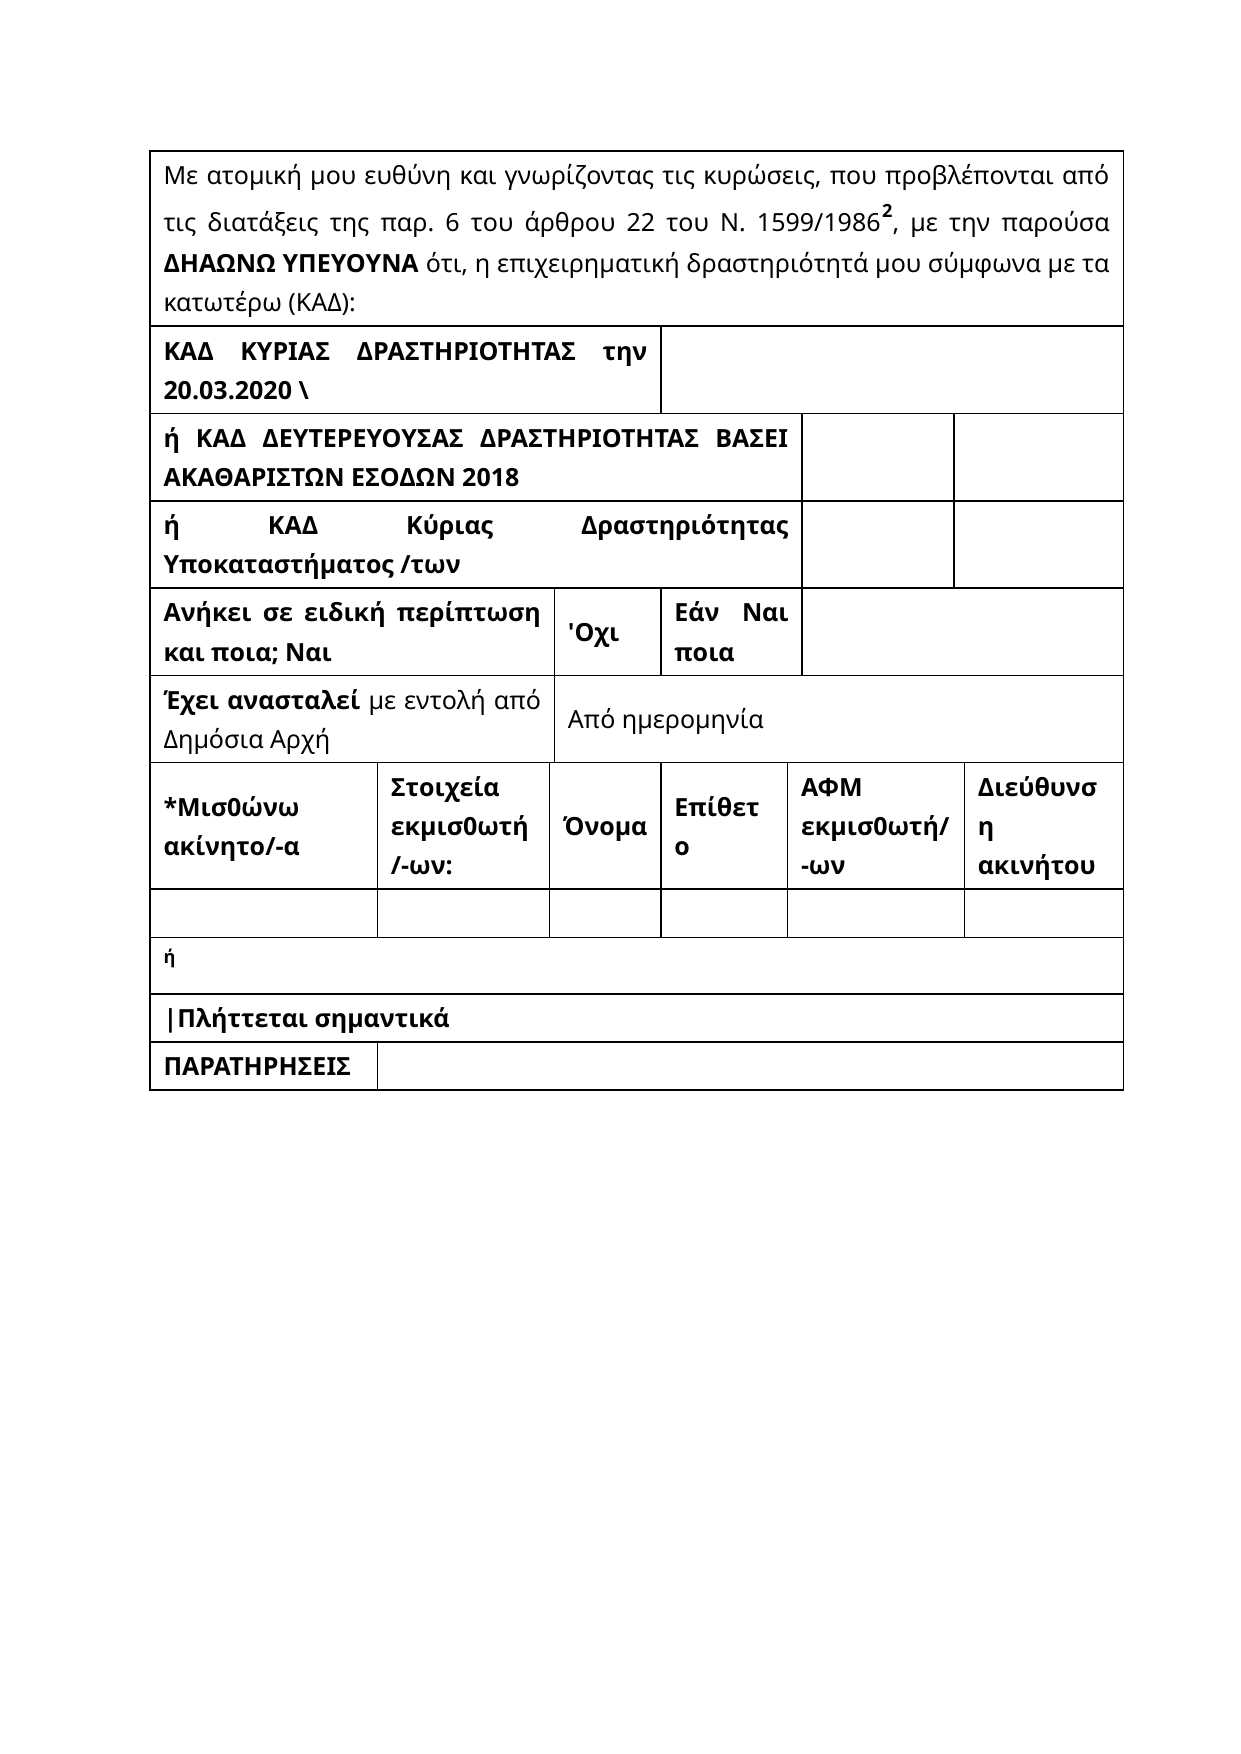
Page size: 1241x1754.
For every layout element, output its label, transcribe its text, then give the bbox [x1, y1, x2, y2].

table_cell Όνομα [550, 763, 660, 888]
table_cell [955, 502, 1123, 587]
table_cell ΑΦΜ εκμισ0ωτή/-ων [788, 763, 964, 888]
table_cell ή ΚΑΔ ΔΕΥΤΕΡΕΥΟΥΣΑΣ ΔΡΑΣΤΗΡΙΟΤΗΤΑΣ ΒΑΣΕΙ ΑΚΑΘΑΡΙΣΤΩΝ ΕΣΟΔΩΝ 2018 [151, 414, 801, 500]
table_cell [803, 414, 953, 500]
table_cell [803, 502, 953, 587]
table_cell Εάν Ναι ποια [662, 589, 801, 674]
table_cell [955, 414, 1123, 500]
table_cell [378, 890, 549, 936]
table_cell Από ημερομηνία [555, 676, 1123, 762]
table_cell [803, 589, 1123, 674]
table_cell |Πλήττεται σημαντικά [151, 995, 1123, 1041]
table_cell Επίθετο [662, 763, 787, 888]
table_cell [788, 890, 964, 936]
table_cell ή [151, 938, 1123, 993]
table_cell 'Οχι [555, 589, 660, 674]
table_cell [965, 890, 1123, 936]
table_cell [151, 890, 377, 936]
table_cell Στοιχεία εκμισ0ωτή/-ων: [378, 763, 549, 888]
table_cell [550, 890, 660, 936]
table_cell Με ατομική μου ευθύνη και γνωρίζοντας τις κυρώσεις, που προβλέπονται από τις διατάξεις της παρ. 6 του άρθρου 22 του Ν. 1599/19862, με την παρούσα ΔΗΑΩΝΩ ΥΠΕΥΟΥΝΑ ότι, η επιχειρηματική δραστηριότητά μου σύμφωνα με τα κατωτέρω (ΚΑΔ): [151, 152, 1123, 325]
table_cell [662, 890, 787, 936]
table_cell *Μισ0ώνω ακίνητο/-α [151, 763, 377, 888]
table_cell Έχει ανασταλεί με εντολή από Δημόσια Αρχή [151, 676, 554, 762]
table_cell Διεύθυνση ακινήτου [965, 763, 1123, 888]
table_cell [662, 327, 1123, 413]
table_cell ΚΑΔ ΚΥΡΙΑΣ ΔΡΑΣΤΗΡΙΟΤΗΤΑΣ την 20.03.2020 \ [151, 327, 660, 413]
table_cell [378, 1043, 1123, 1089]
table_cell ΠΑΡΑΤΗΡΗΣΕΙΣ [151, 1043, 377, 1089]
table_cell Ανήκει σε ειδική περίπτωση και ποια; Ναι [151, 589, 554, 674]
table_cell ή ΚΑΔ Κύριας Δραστηριότητας Υποκαταστήματος /των [151, 502, 801, 587]
